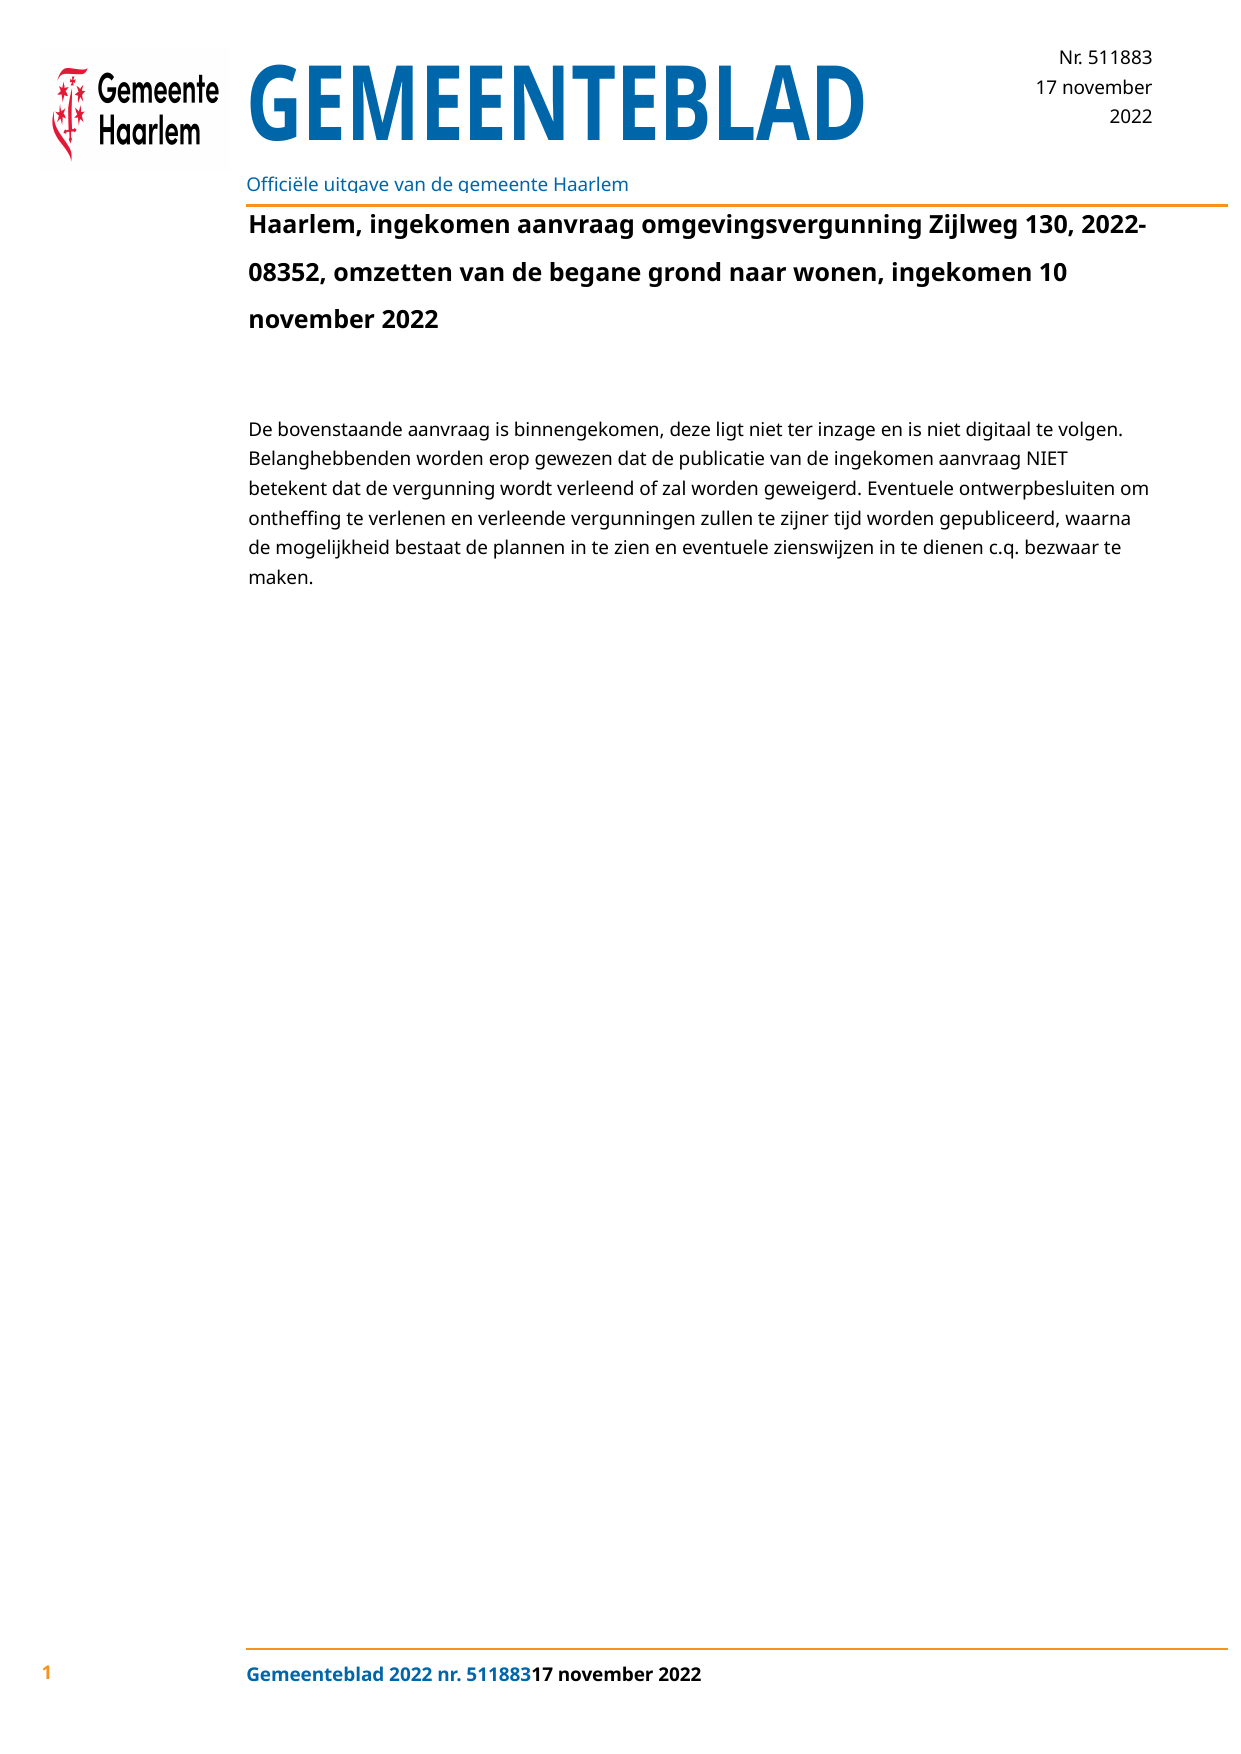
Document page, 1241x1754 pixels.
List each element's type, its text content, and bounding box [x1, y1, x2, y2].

picture [41, 47, 231, 172]
text De bovenstaande aanvraag is binnengekomen, deze ligt niet ter inzage en is niet digitaal te volgen. Belanghebbenden worden erop gewezen dat de publicatie van de ingekomen aanvraag NIET betekent dat de vergunning wordt verleend of zal worden geweigerd. Eventuele ontwerpbesluiten om ontheffing te verlenen en verleende vergunningen zullen te zijner tijd worden gepubliceerd, waarna de mogelijkheid bestaat de plannen in te zien en eventuele zienswijzen in te dienen c.q. bezwaar te maken. [248, 416, 1152, 589]
text Haarlem, ingekomen aanvraag omgevingsvergunning Zijlweg 130, 2022-08352, omzetten van de begane grond naar wonen, ingekomen 10 november 2022 [248, 207, 1152, 336]
